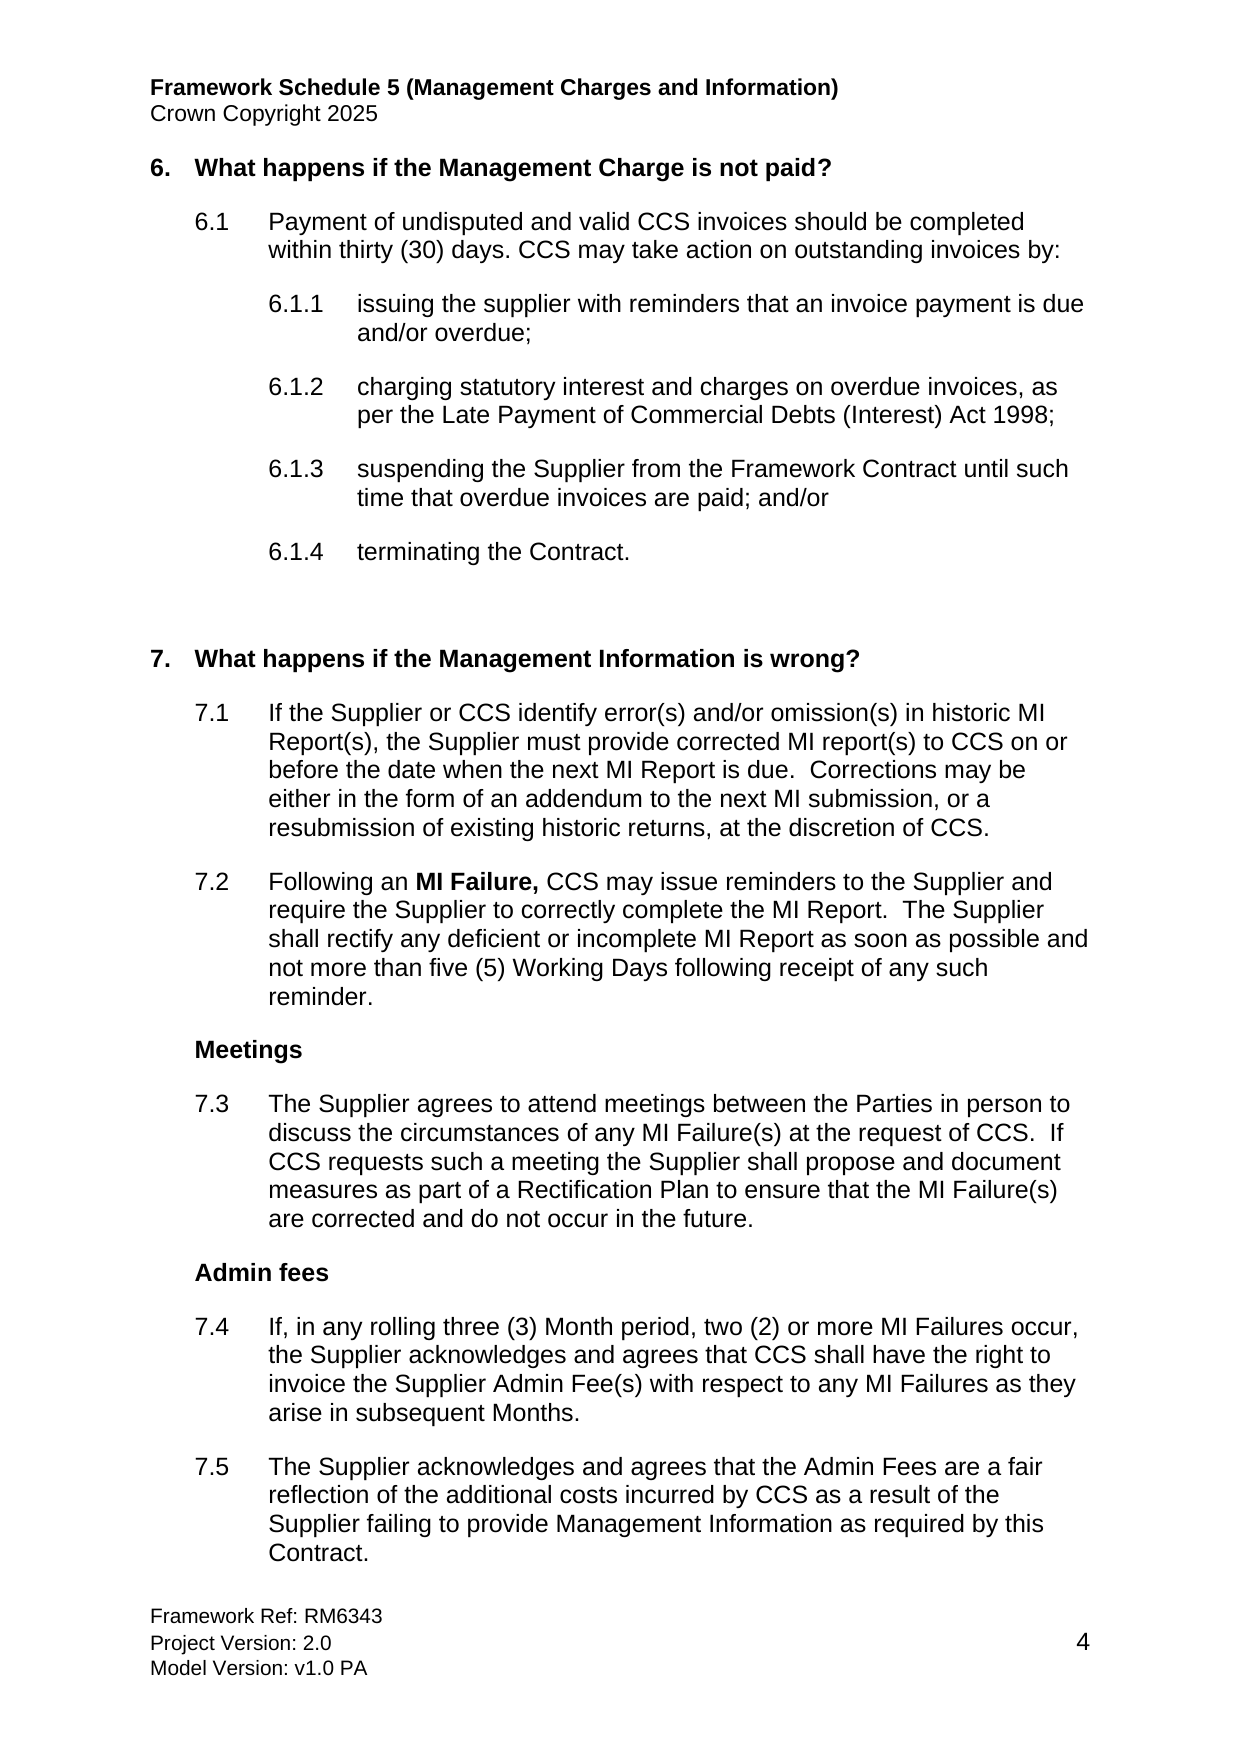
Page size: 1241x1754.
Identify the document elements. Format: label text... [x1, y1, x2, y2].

list issuing the supplier with reminders that an invoice payment is due and/or overdue; [268, 289, 1090, 347]
list charging statutory interest and charges on overdue invoices, as per the Late Payment of Commercial Debts (Interest) Act 1998; [268, 372, 1090, 429]
list Following an MI Failure, CCS may issue reminders to the Supplier and require the Supplier to correctly complete the MI Report. The Supplier shall rectify any deficient or incomplete MI Report as soon as possible and not more than five (5) Working Days following receipt of any such reminder. [194, 867, 1090, 1010]
list Payment of undisputed and valid CCS invoices should be completed within thirty (30) days. CCS may take action on outstanding invoices by: [194, 207, 1090, 264]
list suspending the Supplier from the Framework Contract until such time that overdue invoices are paid; and/or [268, 454, 1090, 512]
list terminating the Contract. [268, 537, 1090, 565]
list If, in any rolling three (3) Month period, two (2) or more MI Failures occur, the Supplier acknowledges and agrees that CCS shall have the right to invoice the Supplier Admin Fee(s) with respect to any MI Failures as they arise in subsequent Months. [194, 1312, 1090, 1427]
list The Supplier acknowledges and agrees that the Admin Fees are a fair reflection of the additional costs incurred by CCS as a result of the Supplier failing to provide Management Information as required by this Contract. [194, 1452, 1090, 1567]
list What happens if the Management Charge is not paid? [150, 153, 1090, 182]
list The Supplier agrees to attend meetings between the Parties in person to discuss the circumstances of any MI Failure(s) at the request of CCS. If CCS requests such a meeting the Supplier shall propose and document measures as part of a Rectification Plan to ensure that the MI Failure(s) are corrected and do not occur in the future. [194, 1089, 1090, 1233]
text Admin fees [194, 1258, 1090, 1287]
list What happens if the Management Information is wrong? [150, 644, 1090, 673]
text Meetings [194, 1035, 1090, 1064]
list If the Supplier or CCS identify error(s) and/or omission(s) in historic MI Report(s), the Supplier must provide corrected MI report(s) to CCS on or before the date when the next MI Report is due. Corrections may be either in the form of an addendum to the next MI submission, or a resubmission of existing historic returns, at the discretion of CCS. [194, 698, 1090, 842]
